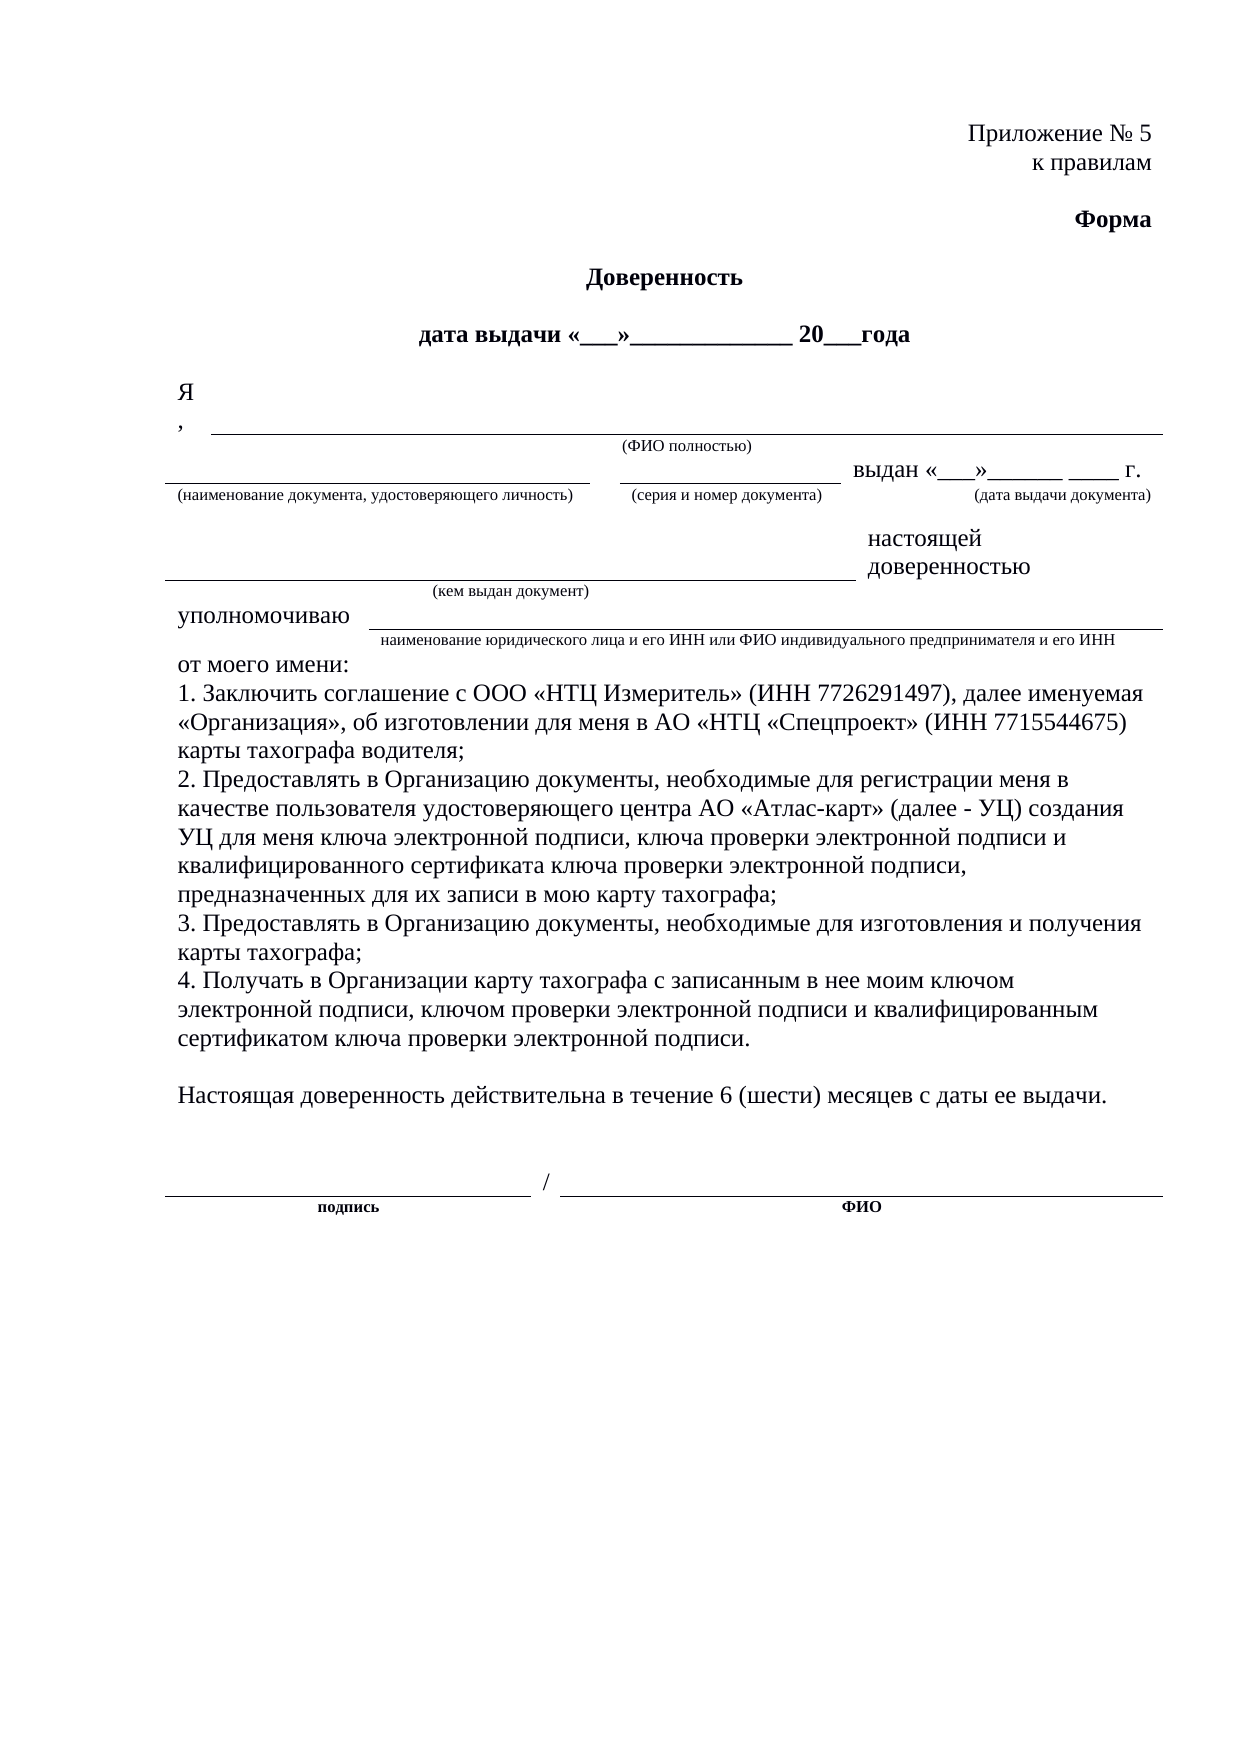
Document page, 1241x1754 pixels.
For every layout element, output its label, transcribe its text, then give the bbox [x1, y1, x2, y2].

table_cell [165, 629, 369, 649]
text к правилам [177, 147, 1152, 176]
table_cell ФИО [560, 1197, 1162, 1216]
table_cell [531, 1196, 560, 1216]
table_cell (серия и номер документа) [620, 484, 841, 523]
table_cell [369, 600, 1162, 629]
subtitle Форма [177, 204, 1152, 233]
table_cell [856, 580, 1162, 600]
table_header / [531, 1167, 560, 1196]
table_header [560, 1167, 1162, 1196]
table_cell подпись [165, 1197, 531, 1216]
table_header [165, 1167, 531, 1196]
table_cell [590, 455, 620, 483]
table_header Я, [165, 377, 211, 434]
table_cell наименование юридического лица и его ИНН или ФИО индивидуального предпринимателя и его ИНН [369, 630, 1162, 649]
table_cell выдан «___»______ ____ г. [841, 455, 1162, 483]
text 1. Заключить соглашение с ООО «НТЦ Измеритель» (ИНН 7726291497), далее именуемая «Организация», об изготовлении для меня в АО «НТЦ «Спецпроект» (ИНН 7715544675) карты тахографа водителя; [177, 678, 1152, 764]
text 2. Предоставлять в Организацию документы, необходимые для регистрации меня в качестве пользователя удостоверяющего центра АО «Атлас-карт» (далее - УЦ) создания УЦ для меня ключа электронной подписи, ключа проверки электронной подписи и квалифицированного сертификата ключа проверки электронной подписи, предназначенных для их записи в мою карту тахографа; [177, 764, 1152, 908]
table_cell [165, 434, 211, 454]
text от моего имени: [177, 649, 1152, 678]
table_cell (ФИО полностью) [211, 435, 1162, 454]
table_cell настоящей доверенностью [856, 523, 1162, 580]
table_cell уполномочиваю [165, 600, 369, 629]
text Настоящая доверенность действительна в течение 6 (шести) месяцев с даты ее выдачи. [177, 1081, 1152, 1109]
table_cell [620, 455, 841, 483]
table_cell (кем выдан документ) [165, 581, 856, 600]
text Приложение № 5 [177, 118, 1152, 147]
table_header [211, 377, 1162, 434]
text 3. Предоставлять в Организацию документы, необходимые для изготовления и получения карты тахографа; [177, 908, 1152, 966]
text дата выдачи «___»_____________ 20___года [177, 319, 1152, 348]
table_cell [590, 483, 620, 523]
text Доверенность [177, 262, 1152, 291]
table_cell [165, 523, 856, 580]
table_cell (дата выдачи документа) [841, 483, 1162, 523]
table_cell (наименование документа, удостоверяющего личность) [165, 484, 590, 523]
text 4. Получать в Организации карту тахографа с записанным в нее моим ключом электронной подписи, ключом проверки электронной подписи и квалифицированным сертификатом ключа проверки электронной подписи. [177, 966, 1152, 1052]
table_cell [165, 455, 590, 483]
